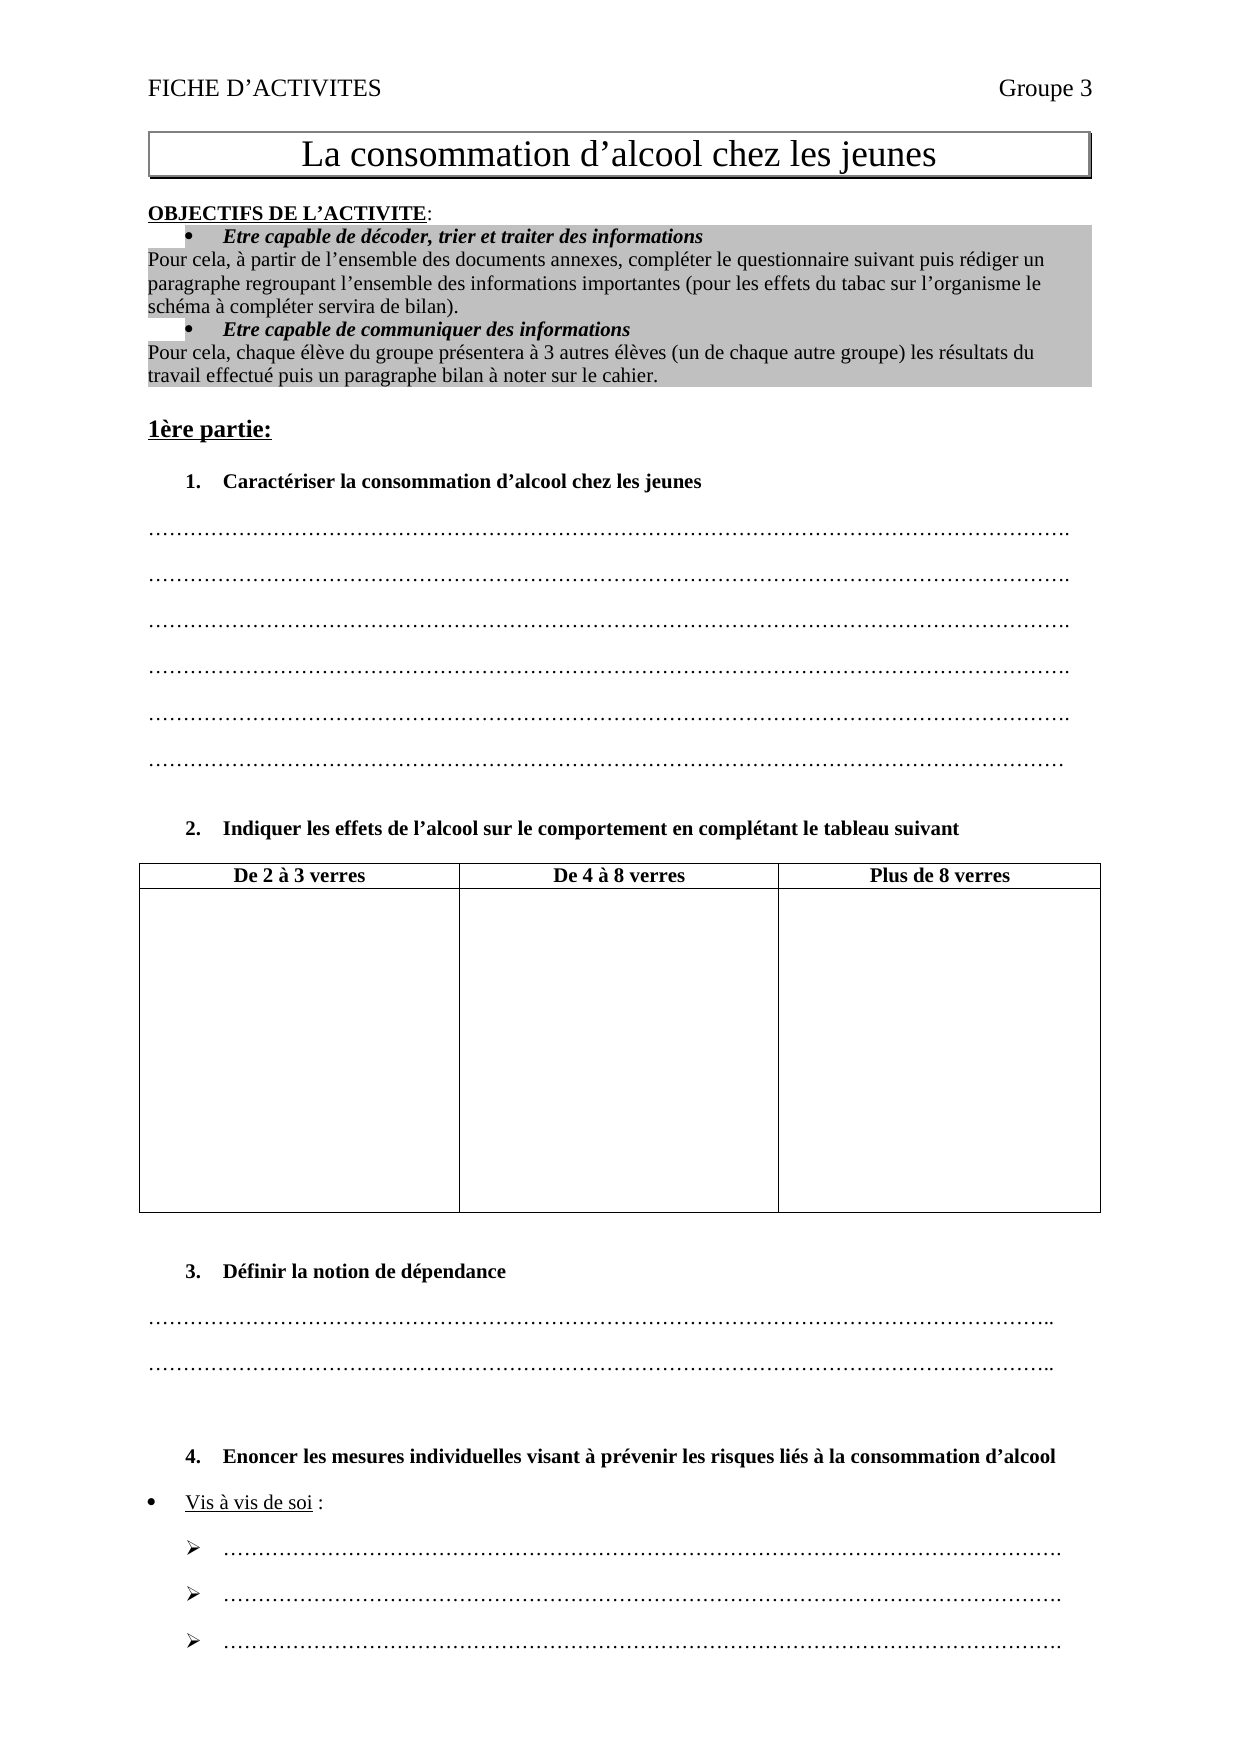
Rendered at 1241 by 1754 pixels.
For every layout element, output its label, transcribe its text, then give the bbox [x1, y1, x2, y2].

text Pour cela, à partir de l’ensemble des documents annexes, compléter le questionnaire suivant puis rédiger un paragraphe regroupant l’ensemble des informations importantes (pour les effets du tabac sur l’organisme le schéma à compléter servira de bilan). [148, 248, 1092, 318]
table_header Plus de 8 verres [779, 864, 1100, 887]
text ……………………………………………………………………………………………………………………. [148, 609, 1092, 632]
table_cell [779, 889, 1100, 1212]
title La consommation d’alcool chez les jeunes [150, 133, 1088, 175]
text Pour cela, chaque élève du groupe présentera à 3 autres élèves (un de chaque autre groupe) les résultats du travail effectué puis un paragraphe bilan à noter sur le cahier. [148, 341, 1092, 387]
text ………………………………………………………………………………………………………………….. [148, 1306, 1092, 1329]
text ……………………………………………………………………………………………………………………. [148, 516, 1092, 539]
list Vis à vis de soi : [148, 1491, 1092, 1514]
text …………………………………………………………………………………………………………………… [148, 748, 1092, 771]
list …………………………………………………………………………………………………………. [185, 1583, 1092, 1606]
list Etre capable de communiquer des informations [185, 318, 1092, 341]
list …………………………………………………………………………………………………………. [185, 1537, 1092, 1560]
table_cell [460, 889, 778, 1212]
table_header De 2 à 3 verres [140, 864, 459, 887]
table_cell [140, 889, 459, 1212]
list …………………………………………………………………………………………………………. [185, 1629, 1092, 1653]
list Indiquer les effets de l’alcool sur le comportement en complétant le tableau suivant [185, 817, 1092, 840]
text 1ère partie: [148, 415, 1092, 442]
list Etre capable de décoder, trier et traiter des informations [185, 225, 1092, 248]
text OBJECTIFS DE L’ACTIVITE: [148, 202, 1092, 225]
list Caractériser la consommation d’alcool chez les jeunes [185, 470, 1092, 493]
list Définir la notion de dépendance [185, 1259, 1092, 1283]
text ……………………………………………………………………………………………………………………. [148, 563, 1092, 586]
text ………………………………………………………………………………………………………………….. [148, 1352, 1092, 1375]
text ……………………………………………………………………………………………………………………. [148, 701, 1092, 724]
text ……………………………………………………………………………………………………………………. [148, 655, 1092, 678]
list Enoncer les mesures individuelles visant à prévenir les risques liés à la consommation d’alcool [185, 1444, 1092, 1468]
table_header De 4 à 8 verres [460, 864, 778, 887]
